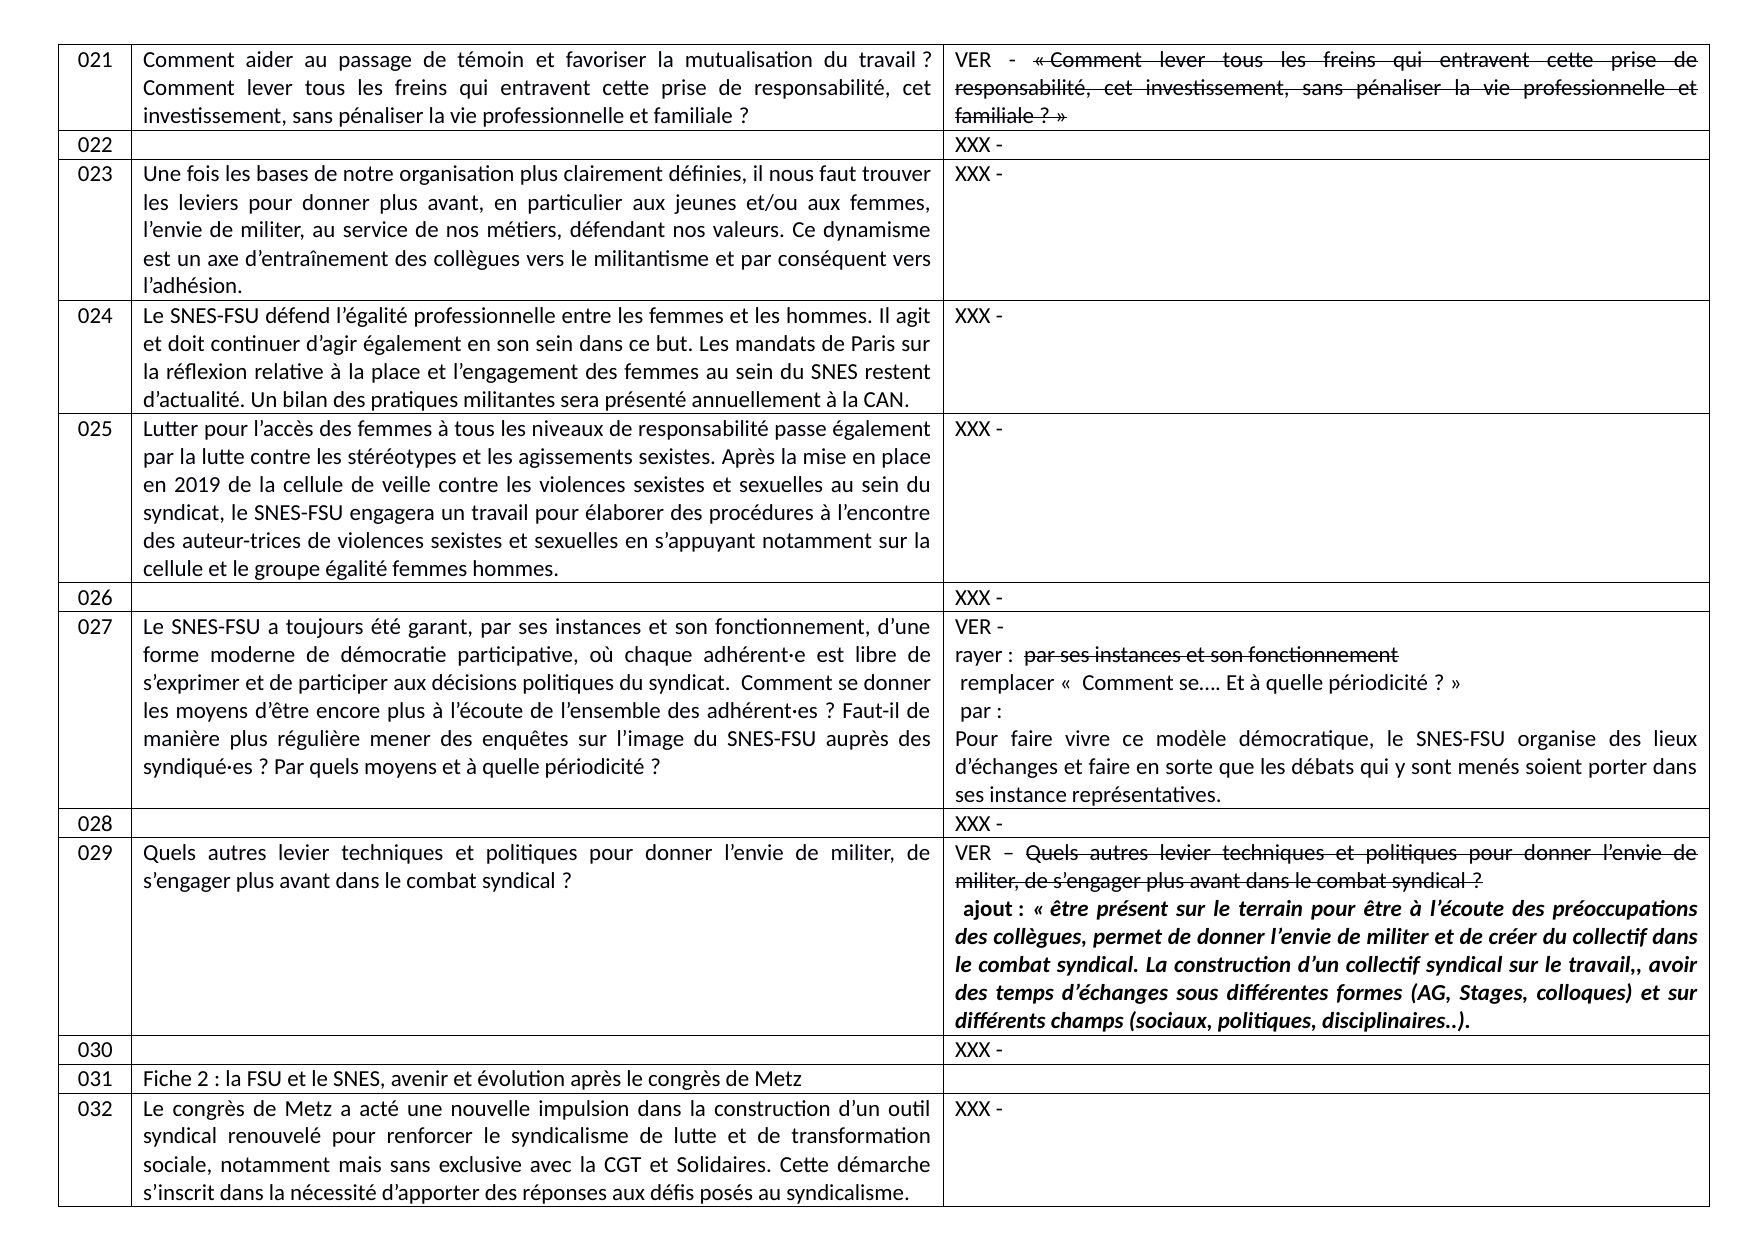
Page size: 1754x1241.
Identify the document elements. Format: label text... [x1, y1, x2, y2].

table_cell [132, 583, 943, 611]
table_cell 021 [59, 45, 131, 129]
table_cell [132, 809, 943, 837]
table_cell 030 [59, 1036, 131, 1063]
table_cell XXX - [944, 160, 1709, 300]
table_cell Lutter pour l’accès des femmes à tous les niveaux de responsabilité passe également par la lutte contre les stéréotypes et les agissements sexistes. Après la mise en place en 2019 de la cellule de veille contre les violences sexistes et sexuelles au sein du syndicat, le SNES-FSU engagera un travail pour élaborer des procédures à l’encontre des auteur-trices de violences sexistes et sexuelles en s’appuyant notamment sur la cellule et le groupe égalité femmes hommes. [132, 414, 943, 582]
table_cell 025 [59, 414, 131, 582]
table_cell 031 [59, 1065, 131, 1093]
table_cell XXX - [944, 1036, 1709, 1063]
table_cell [132, 1036, 943, 1063]
table_cell Une fois les bases de notre organisation plus clairement définies, il nous faut trouver les leviers pour donner plus avant, en particulier aux jeunes et/ou aux femmes, l’envie de militer, au service de nos métiers, défendant nos valeurs. Ce dynamisme est un axe d’entraînement des collègues vers le militantisme et par conséquent vers l’adhésion. [132, 160, 943, 300]
table_cell Le SNES-FSU défend l’égalité professionnelle entre les femmes et les hommes. Il agit et doit continuer d’agir également en son sein dans ce but. Les mandats de Paris sur la réflexion relative à la place et l’engagement des femmes au sein du SNES restent d’actualité. Un bilan des pratiques militantes sera présenté annuellement à la CAN. [132, 301, 943, 413]
table_cell Fiche 2 : la FSU et le SNES, avenir et évolution après le congrès de Metz [132, 1065, 943, 1093]
table_cell XXX - [944, 809, 1709, 837]
table_cell [132, 131, 943, 158]
table_cell VER - « Comment lever tous les freins qui entravent cette prise de responsabilité, cet investissement, sans pénaliser la vie professionnelle et familiale ? » [944, 45, 1709, 129]
table_cell VER - rayer : par ses instances et son fonctionnement remplacer « Comment se…. Et à quelle périodicité ? » par : Pour faire vivre ce modèle démocratique, le SNES-FSU organise des lieux d’échanges et faire en sorte que les débats qui y sont menés soient porter dans ses instance représentatives. [944, 612, 1709, 808]
table_cell Le SNES-FSU a toujours été garant, par ses instances et son fonctionnement, d’une forme moderne de démocratie participative, où chaque adhérent·e est libre de s’exprimer et de participer aux décisions politiques du syndicat. Comment se donner les moyens d’être encore plus à l’écoute de l’ensemble des adhérent·es ? Faut-il de manière plus régulière mener des enquêtes sur l’image du SNES-FSU auprès des syndiqué·es ? Par quels moyens et à quelle périodicité ? [132, 612, 943, 808]
table_cell XXX - [944, 583, 1709, 611]
table_cell XXX - [944, 414, 1709, 582]
table_cell 024 [59, 301, 131, 413]
table_cell [944, 1065, 1709, 1093]
table_cell 026 [59, 583, 131, 611]
table_cell Comment aider au passage de témoin et favoriser la mutualisation du travail ? Comment lever tous les freins qui entravent cette prise de responsabilité, cet investissement, sans pénaliser la vie professionnelle et familiale ? [132, 45, 943, 129]
table_cell VER – Quels autres levier techniques et politiques pour donner l’envie de militer, de s’engager plus avant dans le combat syndical ? ajout : « être présent sur le terrain pour être à l’écoute des préoccupations des collègues, permet de donner l’envie de militer et de créer du collectif dans le combat syndical. La construction d’un collectif syndical sur le travail,, avoir des temps d’échanges sous différentes formes (AG, Stages, colloques) et sur différents champs (sociaux, politiques, disciplinaires..). [944, 838, 1709, 1034]
table_cell XXX - [944, 1094, 1709, 1206]
table_cell 023 [59, 160, 131, 300]
table_cell Quels autres levier techniques et politiques pour donner l’envie de militer, de s’engager plus avant dans le combat syndical ? [132, 838, 943, 1034]
table_cell Le congrès de Metz a acté une nouvelle impulsion dans la construction d’un outil syndical renouvelé pour renforcer le syndicalisme de lutte et de transformation sociale, notamment mais sans exclusive avec la CGT et Solidaires. Cette démarche s’inscrit dans la nécessité d’apporter des réponses aux défis posés au syndicalisme. [132, 1094, 943, 1206]
table_cell XXX - [944, 301, 1709, 413]
table_cell 022 [59, 131, 131, 158]
table_cell XXX - [944, 131, 1709, 158]
table_cell 028 [59, 809, 131, 837]
table_cell 029 [59, 838, 131, 1034]
table_cell 027 [59, 612, 131, 808]
table_cell 032 [59, 1094, 131, 1206]
